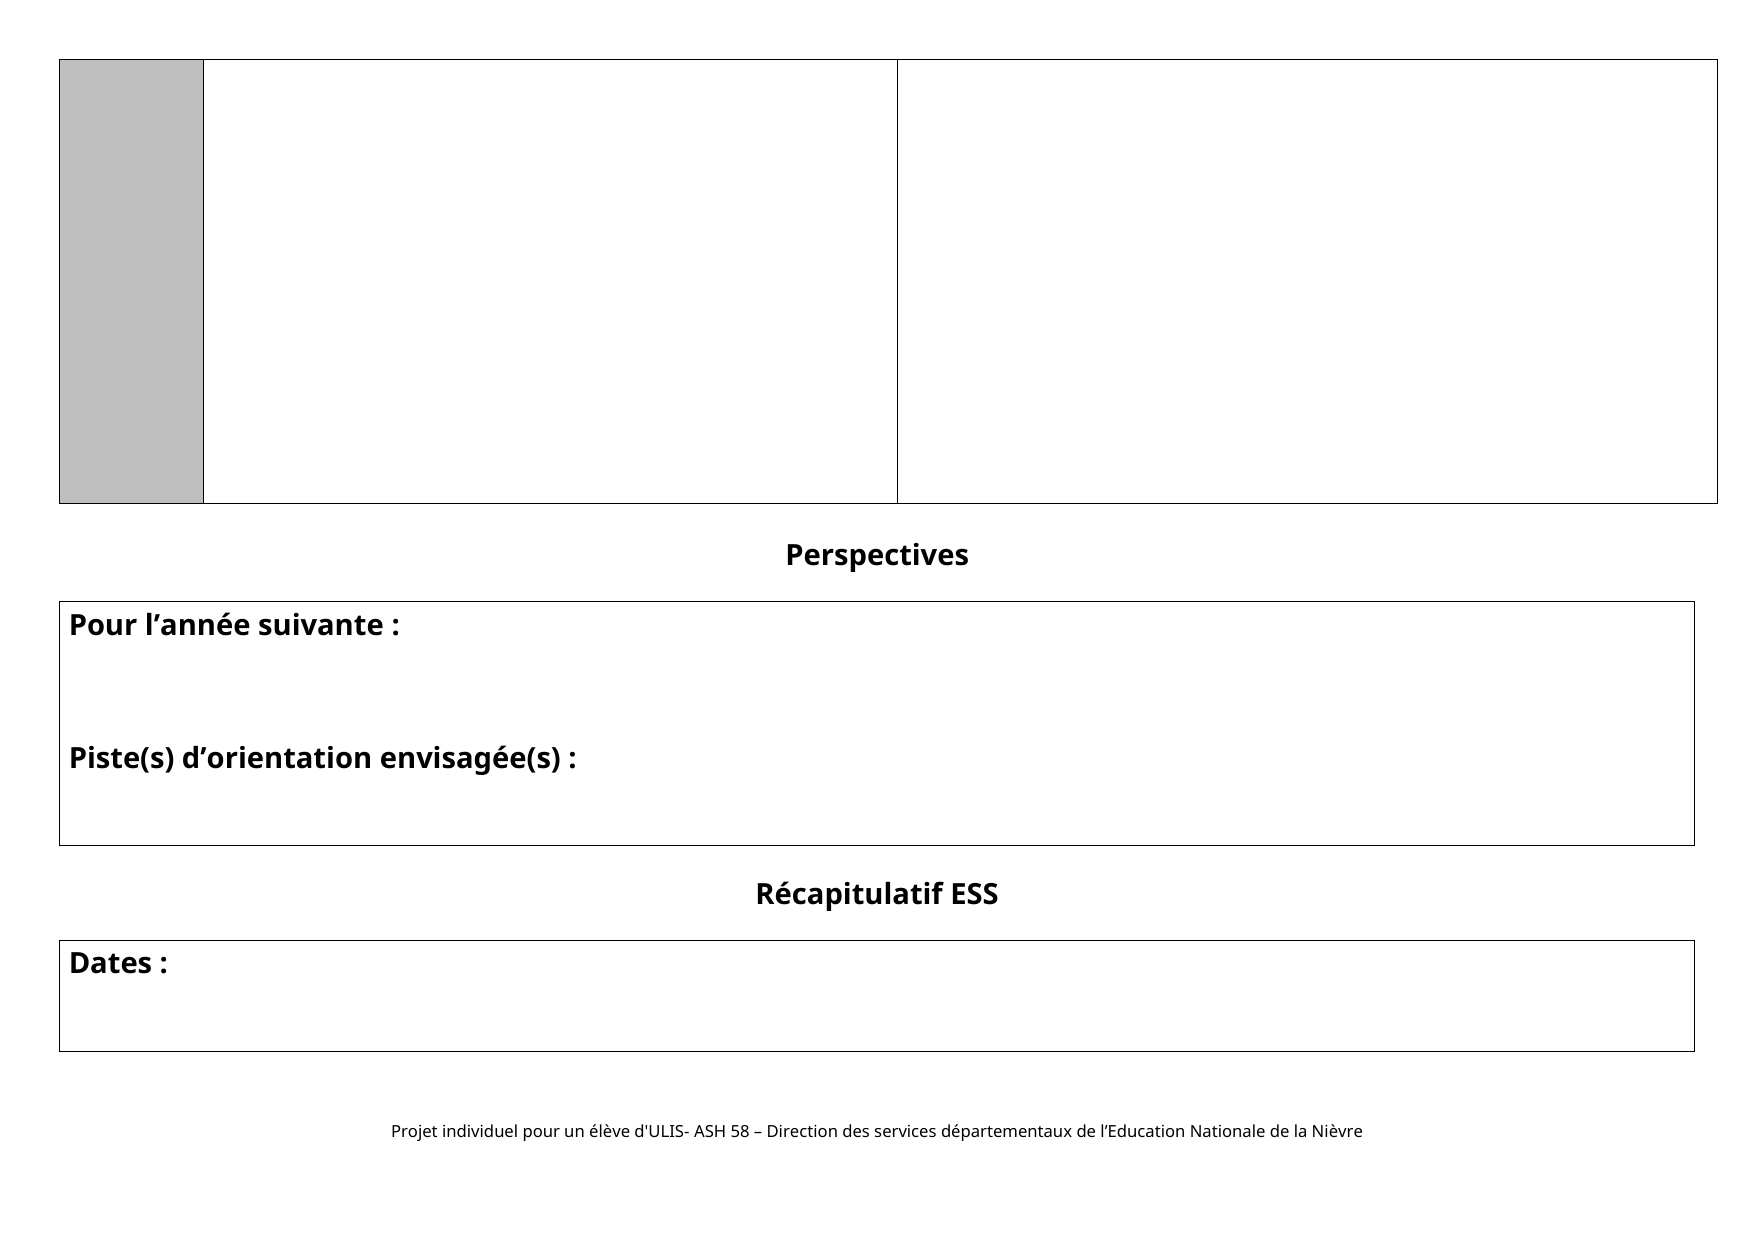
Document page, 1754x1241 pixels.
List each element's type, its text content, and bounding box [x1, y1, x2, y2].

text Pour l’année suivante : [60, 602, 1694, 644]
table_cell [60, 60, 203, 503]
table_cell [204, 60, 897, 503]
table_cell [898, 60, 1717, 503]
text Piste(s) d’orientation envisagée(s) : [60, 734, 1694, 777]
text Récapitulatif ESS [59, 873, 1695, 913]
text Perspectives [59, 534, 1695, 574]
text Dates : [60, 941, 1694, 982]
